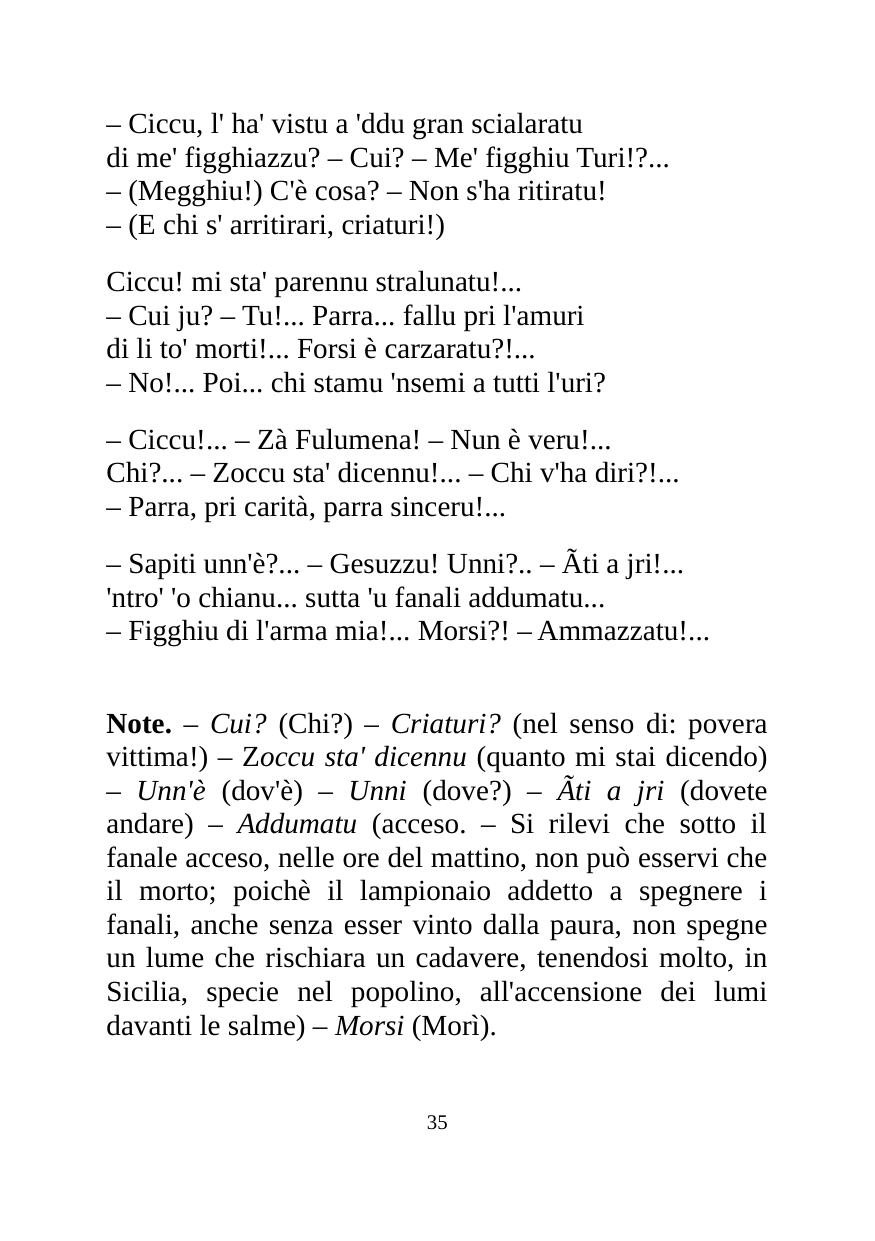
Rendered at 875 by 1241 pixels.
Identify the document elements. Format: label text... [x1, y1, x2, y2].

text – (E chi s' arritirari, criaturi!) [106, 207, 768, 240]
text 'ntro' 'o chianu... sutta 'u fanali addumatu... [106, 580, 768, 613]
text Ciccu! mi sta' parennu stralunatu!... [106, 264, 768, 298]
text Chi?... – Zoccu sta' dicennu!... – Chi v'ha diri?!... [106, 455, 768, 489]
text – No!... Poi... chi stamu 'nsemi a tutti l'uri? [106, 365, 768, 398]
text – Parra, pri carità, parra sinceru!... [106, 489, 768, 522]
text Note. – Cui? (Chi?) – Criaturi? (nel senso di: povera vittima!) – Zoccu sta' dicennu (quanto mi stai dicendo) – Unn'è (dov'è) – Unni (dove?) – Ãti a jri (dovete andare) – Addumatu (acceso. – Si rilevi che sotto il fanale acceso, nelle ore del mattino, non può esservi che il morto; poichè il lampionaio addetto a spegnere i fanali, anche senza esser vinto dalla paura, non spegne un lume che rischiara un cadavere, tenendosi molto, in Sicilia, specie nel popolino, all'accensione dei lumi davanti le salme) – Morsi (Morì). [106, 706, 768, 1041]
text – Cui ju? – Tu!... Parra... fallu pri l'amuri [106, 298, 768, 331]
text – Figghiu di l'arma mia!... Morsi?! – Ammazzatu!... [106, 613, 768, 647]
text – Sapiti unn'è?... – Gesuzzu! Unni?.. – Ãti a jri!... [106, 546, 768, 580]
text – Ciccu!... – Zà Fulumena! – Nun è veru!... [106, 422, 768, 455]
text – Ciccu, l' ha' vistu a 'ddu gran scialaratu [106, 106, 768, 140]
text – (Megghiu!) C'è cosa? – Non s'ha ritiratu! [106, 173, 768, 207]
text di li to' morti!... Forsi è carzaratu?!... [106, 331, 768, 365]
text di me' figghiazzu? – Cui? – Me' figghiu Turi!?... [106, 140, 768, 173]
